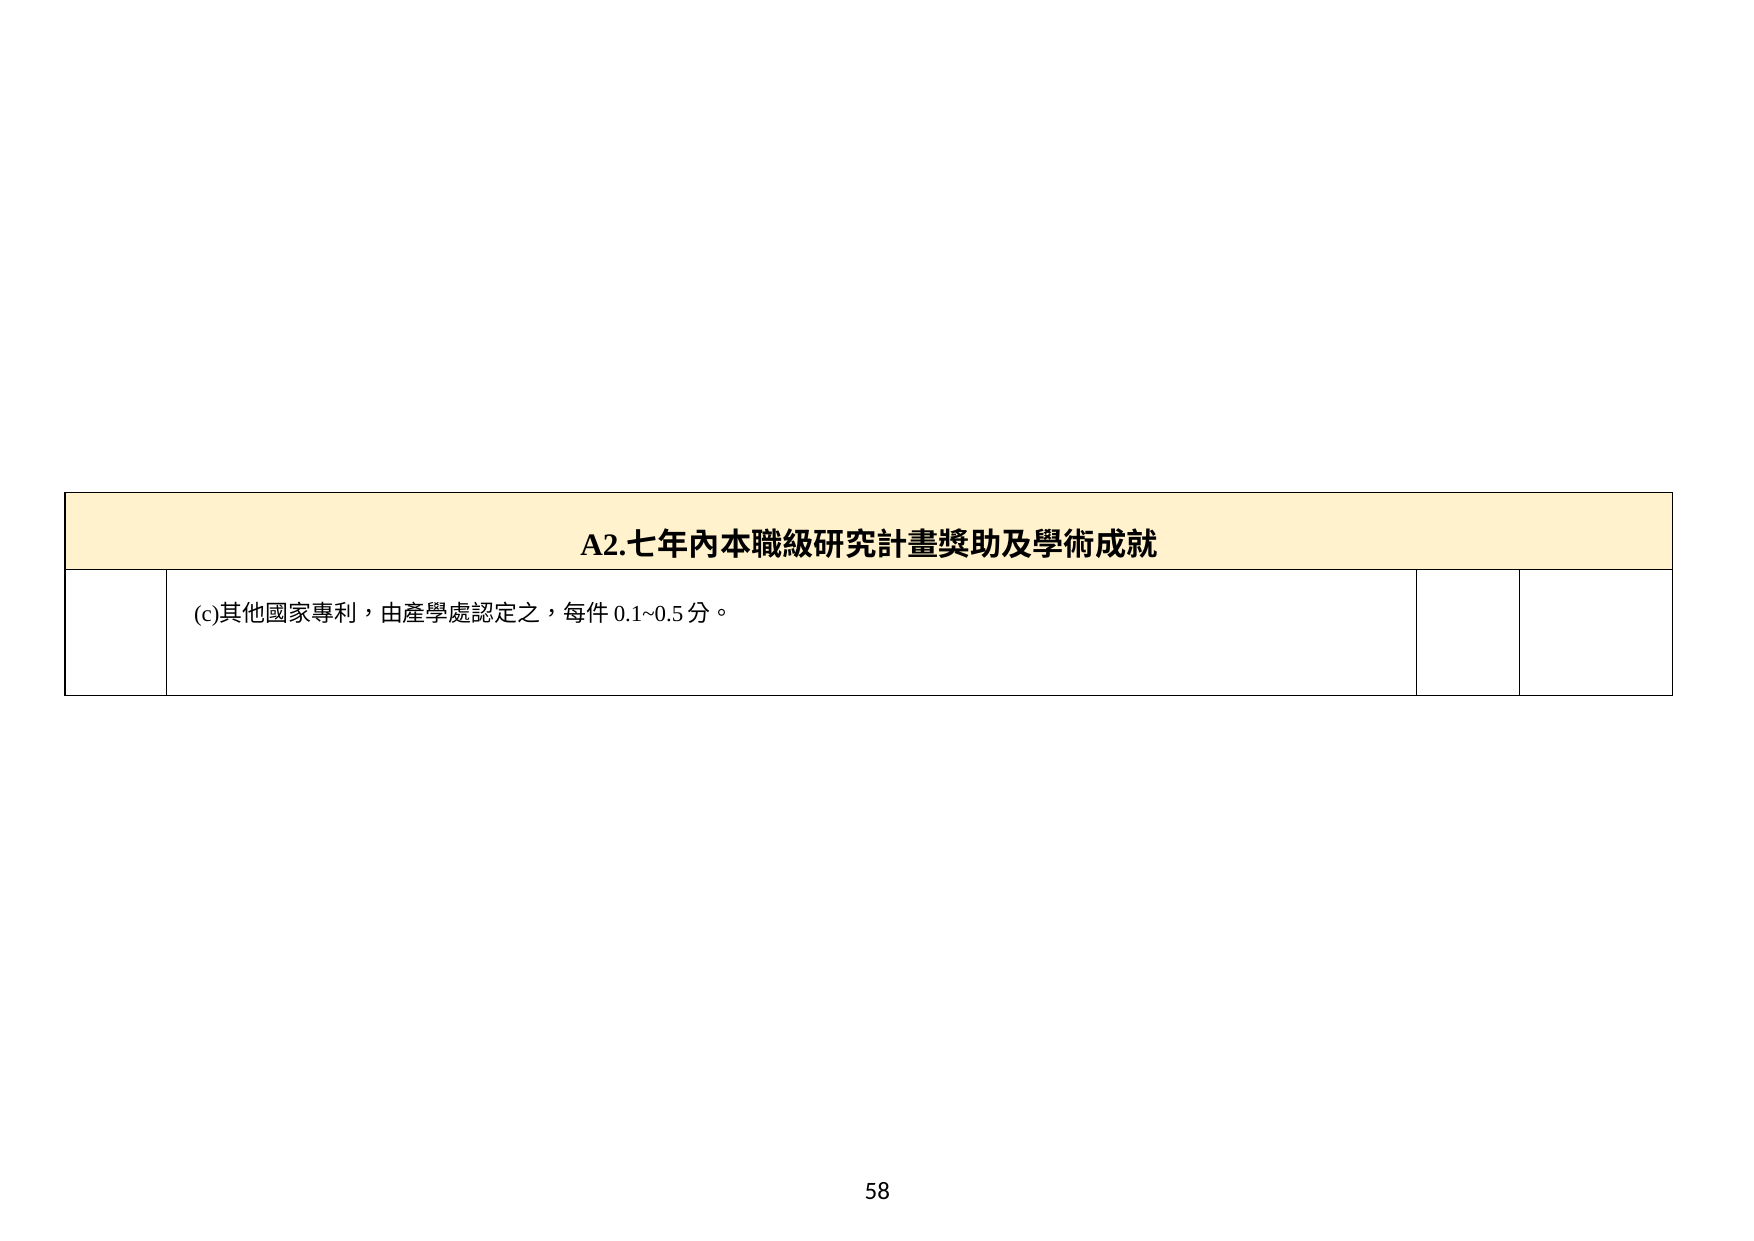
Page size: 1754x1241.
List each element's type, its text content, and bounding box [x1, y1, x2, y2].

table_cell [66, 570, 166, 695]
table_cell [1520, 570, 1672, 695]
table_cell (c)其他國家專利，由產學處認定之，每件0.1~0.5分。 [167, 570, 1416, 695]
table_header A2.七年內本職級研究計畫獎助及學術成就 [66, 493, 1672, 569]
table_cell [1417, 570, 1519, 695]
